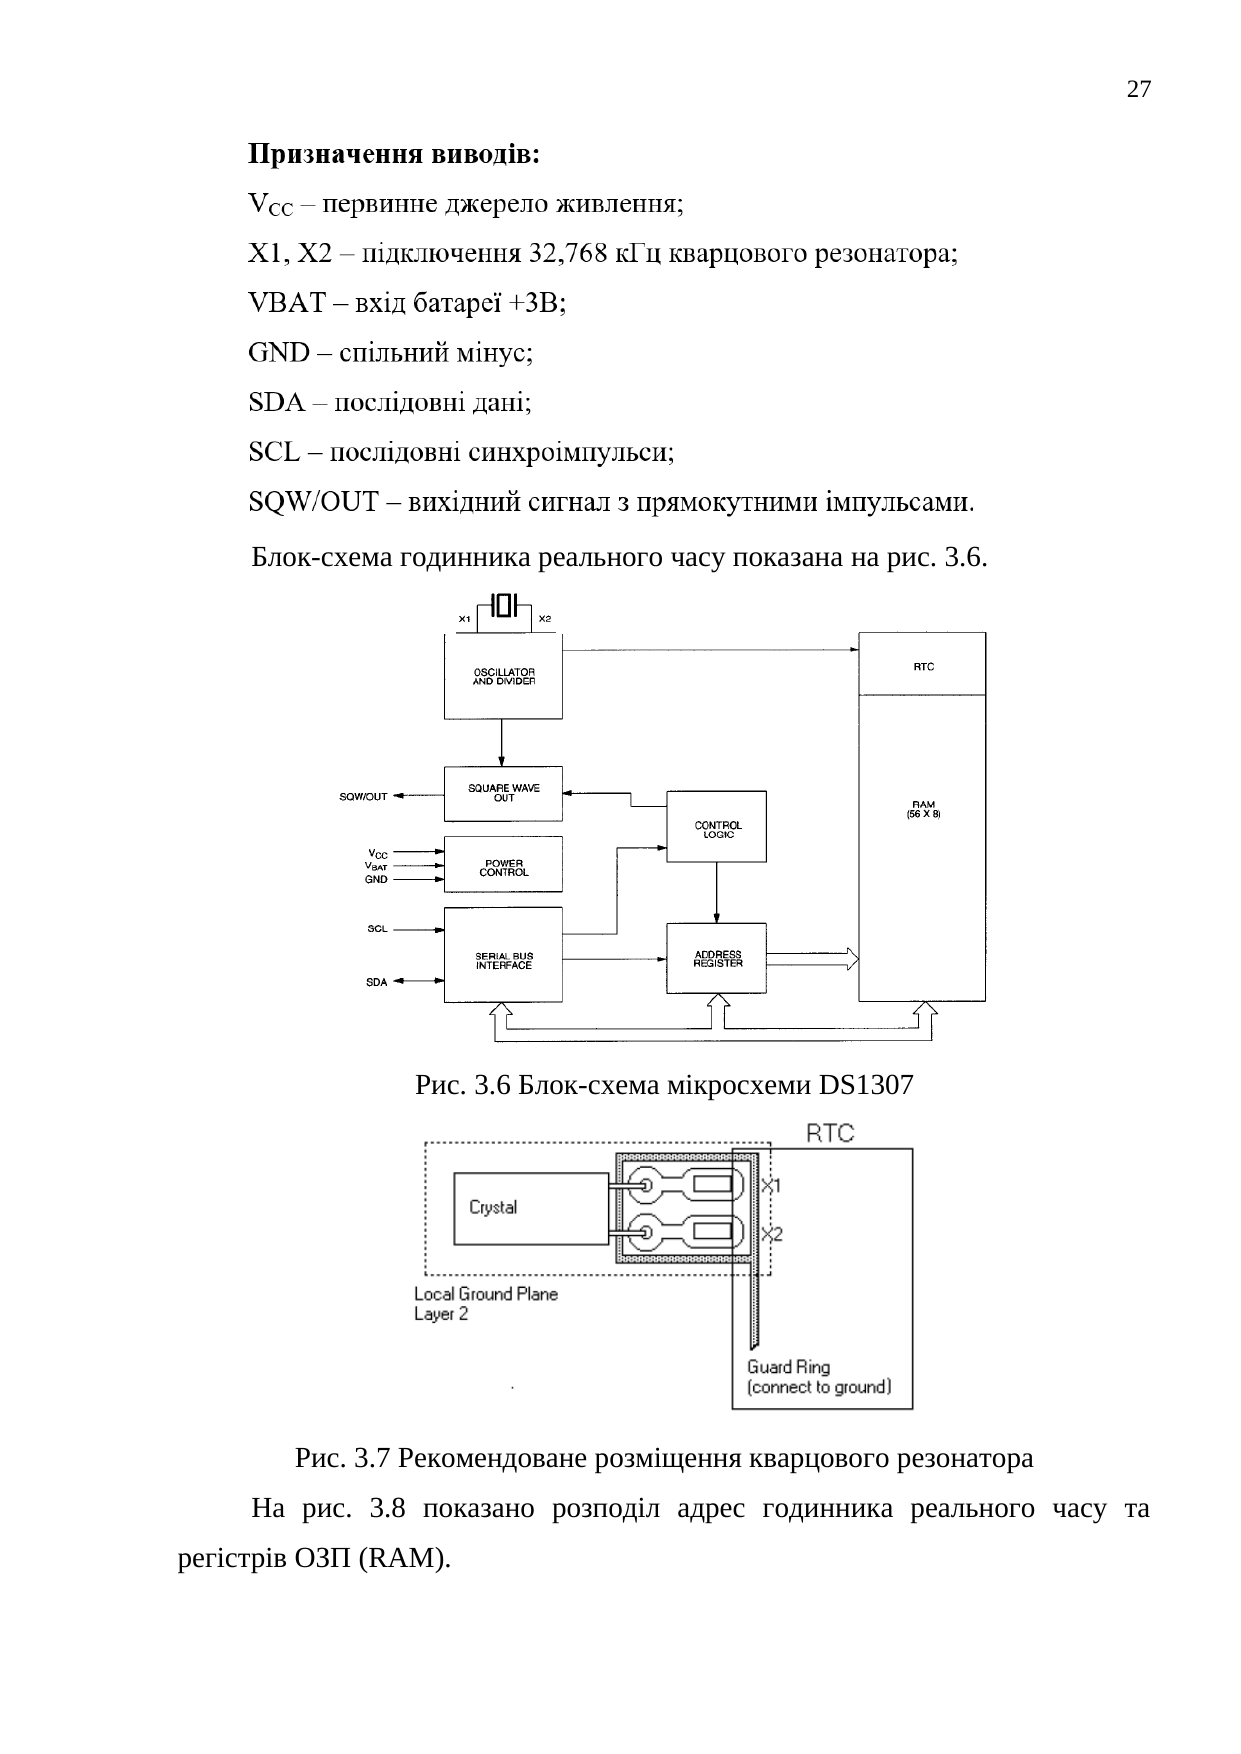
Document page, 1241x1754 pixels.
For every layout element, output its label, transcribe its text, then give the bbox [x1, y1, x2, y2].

text Рис. 3.7 Рекомендоване розміщення кварцового резонатора [177, 1440, 1152, 1473]
text На рис. 3.8 показано розподіл адрес годинника реального часу та регістрів ОЗП (RAM). [177, 1490, 1152, 1574]
picture [177, 131, 1133, 522]
text Рис. 3.6 Блок-схема мікросхеми DS1307 [177, 1067, 1152, 1101]
picture [399, 1117, 930, 1423]
text Блок-схема годинника реального часу показана на рис. 3.6. [177, 539, 1152, 572]
picture [332, 589, 996, 1051]
